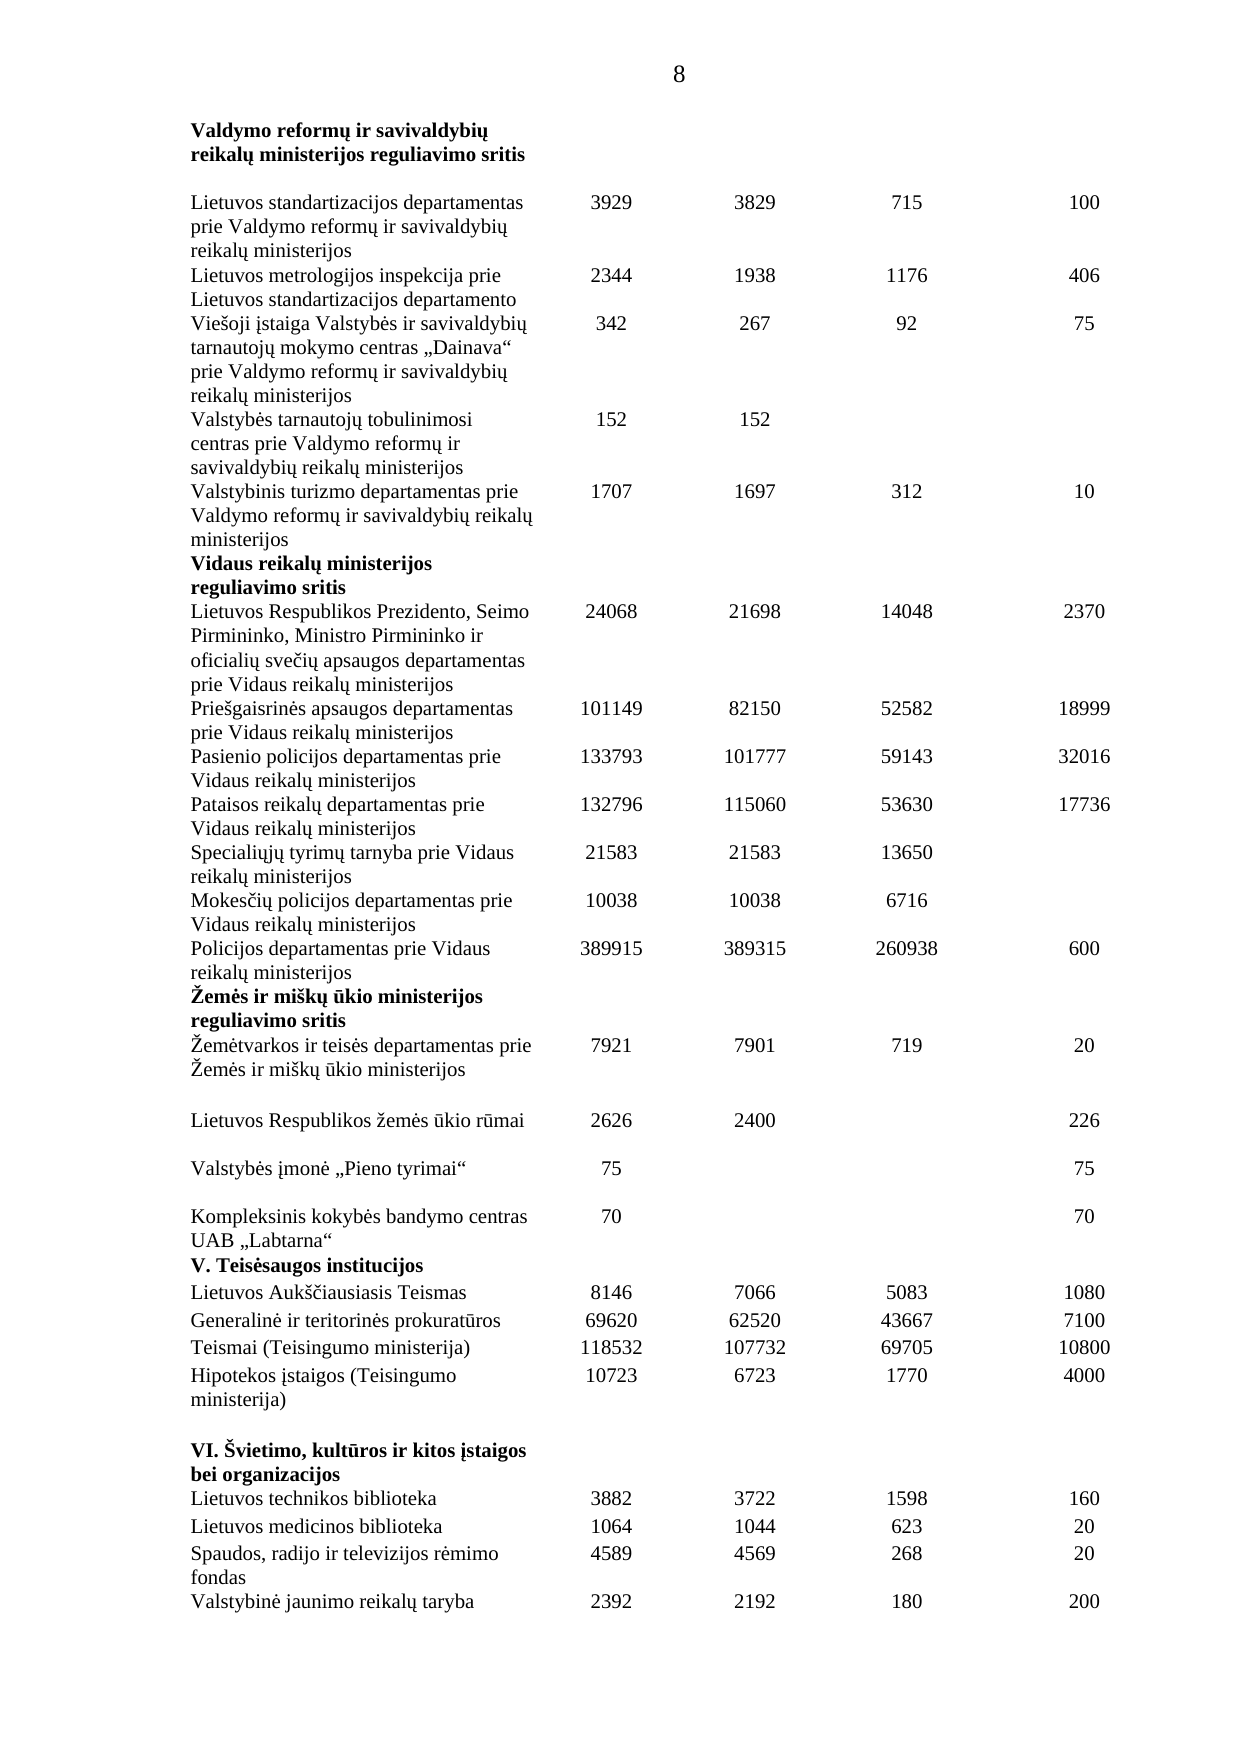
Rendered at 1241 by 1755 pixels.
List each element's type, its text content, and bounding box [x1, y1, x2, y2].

table_cell [183, 1081, 187, 1108]
table_cell 82150 [683, 696, 826, 744]
table_cell [183, 1589, 187, 1617]
table_cell [183, 888, 187, 936]
table_cell [539, 1253, 683, 1280]
table_cell Lietuvos technikos biblioteka [187, 1486, 539, 1514]
table_cell Valstybinė jaunimo reikalų taryba [187, 1589, 539, 1617]
table_cell 118532 [539, 1335, 683, 1362]
table_cell Hipotekos įstaigos (Teisingumo ministerija) [187, 1363, 539, 1411]
table_cell 1707 [539, 479, 683, 551]
table_cell 2370 [987, 599, 1181, 696]
table_cell [183, 1308, 187, 1335]
table_cell [183, 311, 187, 407]
table_cell [183, 1156, 187, 1204]
table_cell [826, 1108, 987, 1156]
table_cell [826, 551, 987, 599]
table_cell [539, 1411, 683, 1438]
table_cell 623 [826, 1514, 987, 1541]
table_cell VI. Švietimo, kultūros ir kitos įstaigos bei organizacijos [187, 1438, 539, 1486]
table_cell [987, 840, 1181, 888]
table_cell 3929 [539, 190, 683, 262]
table_cell [683, 1081, 826, 1108]
table_cell 1697 [683, 479, 826, 551]
table_cell [183, 1253, 187, 1280]
table_cell 69620 [539, 1308, 683, 1335]
table_cell Lietuvos Respublikos žemės ūkio rūmai [187, 1108, 539, 1156]
table_cell Žemėtvarkos ir teisės departamentas prie Žemės ir miškų ūkio ministerijos [187, 1033, 539, 1081]
table_cell Lietuvos medicinos biblioteka [187, 1514, 539, 1541]
table_cell 152 [539, 407, 683, 479]
table_cell 107732 [683, 1335, 826, 1362]
table_cell 152 [683, 407, 826, 479]
table_cell [183, 936, 187, 984]
table_cell 1770 [826, 1363, 987, 1411]
table_cell 52582 [826, 696, 987, 744]
table_cell [183, 1108, 187, 1156]
table_cell 10 [987, 479, 1181, 551]
table_cell 14048 [826, 599, 987, 696]
table_cell [826, 1438, 987, 1486]
table_cell [826, 407, 987, 479]
table_cell 10723 [539, 1363, 683, 1411]
table_cell [826, 1156, 987, 1204]
table_cell Spaudos, radijo ir televizijos rėmimo fondas [187, 1541, 539, 1589]
table_cell 2192 [683, 1589, 826, 1617]
table_cell [183, 1363, 187, 1411]
table_cell 75 [987, 311, 1181, 407]
table_cell 2344 [539, 263, 683, 311]
table_cell Teismai (Teisingumo ministerija) [187, 1335, 539, 1362]
table_cell 1938 [683, 263, 826, 311]
table_cell Policijos departamentas prie Vidaus reikalų ministerijos [187, 936, 539, 984]
table_cell [987, 407, 1181, 479]
table_cell 180 [826, 1589, 987, 1617]
table_cell 4000 [987, 1363, 1181, 1411]
table_cell 715 [826, 190, 987, 262]
table_cell [826, 1081, 987, 1108]
table_cell 53630 [826, 792, 987, 840]
table_cell [987, 1081, 1181, 1108]
table_cell 160 [987, 1486, 1181, 1514]
table_cell [187, 1081, 539, 1108]
table_cell Pataisos reikalų departamentas prie Vidaus reikalų ministerijos [187, 792, 539, 840]
table_cell 20 [987, 1514, 1181, 1541]
table_cell Valdymo reformų ir savivaldybių reikalų ministerijos reguliavimo sritis [187, 118, 539, 190]
table_cell 2626 [539, 1108, 683, 1156]
table_cell [826, 1253, 987, 1280]
table_cell [683, 1156, 826, 1204]
table_cell Lietuvos Aukščiausiasis Teismas [187, 1280, 539, 1307]
table_cell [683, 118, 826, 190]
table_cell [683, 1253, 826, 1280]
table_cell 600 [987, 936, 1181, 984]
table_cell 389915 [539, 936, 683, 984]
table_cell 7921 [539, 1033, 683, 1081]
table_cell V. Teisėsaugos institucijos [187, 1253, 539, 1280]
table_cell 133793 [539, 744, 683, 792]
table_cell 267 [683, 311, 826, 407]
table_cell 2400 [683, 1108, 826, 1156]
table_cell Kompleksinis kokybės bandymo centras UAB „Labtarna“ [187, 1204, 539, 1252]
table_cell [987, 1438, 1181, 1486]
table_cell 389315 [683, 936, 826, 984]
table_cell [183, 792, 187, 840]
table_cell 10038 [683, 888, 826, 936]
table_cell Valstybinis turizmo departamentas prie Valdymo reformų ir savivaldybių reikalų ministerijos [187, 479, 539, 551]
table_cell [539, 118, 683, 190]
table_cell [183, 1438, 187, 1486]
table_cell 100 [987, 190, 1181, 262]
table_cell [683, 551, 826, 599]
table_cell 24068 [539, 599, 683, 696]
table_cell [539, 984, 683, 1032]
table_cell [683, 1438, 826, 1486]
table_cell 59143 [826, 744, 987, 792]
table_cell [183, 263, 187, 311]
table_cell 7066 [683, 1280, 826, 1307]
table_cell [826, 1204, 987, 1252]
table_cell 342 [539, 311, 683, 407]
table_cell Valstybės įmonė „Pieno tyrimai“ [187, 1156, 539, 1204]
table_cell [183, 1204, 187, 1252]
table_cell Pasienio policijos departamentas prie Vidaus reikalų ministerijos [187, 744, 539, 792]
table_cell 200 [987, 1589, 1181, 1617]
table_cell 3882 [539, 1486, 683, 1514]
table_cell 1044 [683, 1514, 826, 1541]
table_cell [987, 1253, 1181, 1280]
table_cell Vidaus reikalų ministerijos reguliavimo sritis [187, 551, 539, 599]
table_cell 2392 [539, 1589, 683, 1617]
table_cell [183, 1335, 187, 1362]
table_cell 70 [539, 1204, 683, 1252]
table_cell 18999 [987, 696, 1181, 744]
table_cell [987, 551, 1181, 599]
table_cell Valstybės tarnautojų tobulinimosi centras prie Valdymo reformų ir savivaldybių reikalų ministerijos [187, 407, 539, 479]
table_cell Priešgaisrinės apsaugos departamentas prie Vidaus reikalų ministerijos [187, 696, 539, 744]
table_cell [183, 599, 187, 696]
table_cell Lietuvos metrologijos inspekcija prie Lietuvos standartizacijos departamento [187, 263, 539, 311]
table_cell [183, 1541, 187, 1589]
table_cell [987, 888, 1181, 936]
table_cell 62520 [683, 1308, 826, 1335]
table_cell 43667 [826, 1308, 987, 1335]
table_cell [987, 118, 1181, 190]
table_cell 1598 [826, 1486, 987, 1514]
table_cell [183, 1033, 187, 1081]
table_cell 10038 [539, 888, 683, 936]
table_cell 312 [826, 479, 987, 551]
table_cell Specialiųjų tyrimų tarnyba prie Vidaus reikalų ministerijos [187, 840, 539, 888]
table_cell 8146 [539, 1280, 683, 1307]
table_cell 13650 [826, 840, 987, 888]
table_cell [826, 1411, 987, 1438]
table_cell [183, 744, 187, 792]
table_cell 21583 [539, 840, 683, 888]
table_cell 1176 [826, 263, 987, 311]
table_cell 10800 [987, 1335, 1181, 1362]
table_cell [987, 984, 1181, 1032]
table_cell 4569 [683, 1541, 826, 1589]
table_cell [683, 1411, 826, 1438]
table_cell [683, 1204, 826, 1252]
table_cell Žemės ir miškų ūkio ministerijos reguliavimo sritis [187, 984, 539, 1032]
table_cell [183, 696, 187, 744]
table_cell 32016 [987, 744, 1181, 792]
table_cell [183, 479, 187, 551]
table_cell 3829 [683, 190, 826, 262]
table_cell 3722 [683, 1486, 826, 1514]
table_cell 226 [987, 1108, 1181, 1156]
table_cell 6716 [826, 888, 987, 936]
table_cell 70 [987, 1204, 1181, 1252]
table_cell 719 [826, 1033, 987, 1081]
table_cell [183, 1514, 187, 1541]
table_cell 21698 [683, 599, 826, 696]
table_cell 21583 [683, 840, 826, 888]
table_cell 260938 [826, 936, 987, 984]
table_cell 1064 [539, 1514, 683, 1541]
table_cell [183, 190, 187, 262]
table_cell 132796 [539, 792, 683, 840]
table_cell 101149 [539, 696, 683, 744]
table_cell 75 [539, 1156, 683, 1204]
table_cell [183, 407, 187, 479]
table_cell [183, 840, 187, 888]
table_cell 75 [987, 1156, 1181, 1204]
table_cell Lietuvos standartizacijos departamentas prie Valdymo reformų ir savivaldybių reikalų ministerijos [187, 190, 539, 262]
table_cell 7100 [987, 1308, 1181, 1335]
table_cell [183, 984, 187, 1032]
table_cell [539, 551, 683, 599]
table_cell 92 [826, 311, 987, 407]
table_cell 17736 [987, 792, 1181, 840]
table_cell [987, 1411, 1181, 1438]
table_cell 406 [987, 263, 1181, 311]
table_cell 115060 [683, 792, 826, 840]
table_cell [683, 984, 826, 1032]
table_cell [183, 118, 187, 190]
table_cell 1080 [987, 1280, 1181, 1307]
table_cell 69705 [826, 1335, 987, 1362]
table_cell [539, 1438, 683, 1486]
table_cell [183, 1280, 187, 1307]
table_cell 5083 [826, 1280, 987, 1307]
table_cell 20 [987, 1033, 1181, 1081]
table_cell [187, 1411, 539, 1438]
table_cell [539, 1081, 683, 1108]
table_cell [183, 1486, 187, 1514]
table_cell Mokesčių policijos departamentas prie Vidaus reikalų ministerijos [187, 888, 539, 936]
table_cell Lietuvos Respublikos Prezidento, Seimo Pirmininko, Ministro Pirmininko ir oficialių svečių apsaugos departamentas prie Vidaus reikalų ministerijos [187, 599, 539, 696]
table_cell [826, 984, 987, 1032]
table_cell Viešoji įstaiga Valstybės ir savivaldybių tarnautojų mokymo centras „Dainava“ prie Valdymo reformų ir savivaldybių reikalų ministerijos [187, 311, 539, 407]
table_cell [183, 551, 187, 599]
table_cell 7901 [683, 1033, 826, 1081]
table_cell Generalinė ir teritorinės prokuratūros [187, 1308, 539, 1335]
table_cell [183, 1411, 187, 1438]
table_cell [826, 118, 987, 190]
table_cell 268 [826, 1541, 987, 1589]
table_cell 20 [987, 1541, 1181, 1589]
table_cell 4589 [539, 1541, 683, 1589]
table_cell 6723 [683, 1363, 826, 1411]
table_cell 101777 [683, 744, 826, 792]
